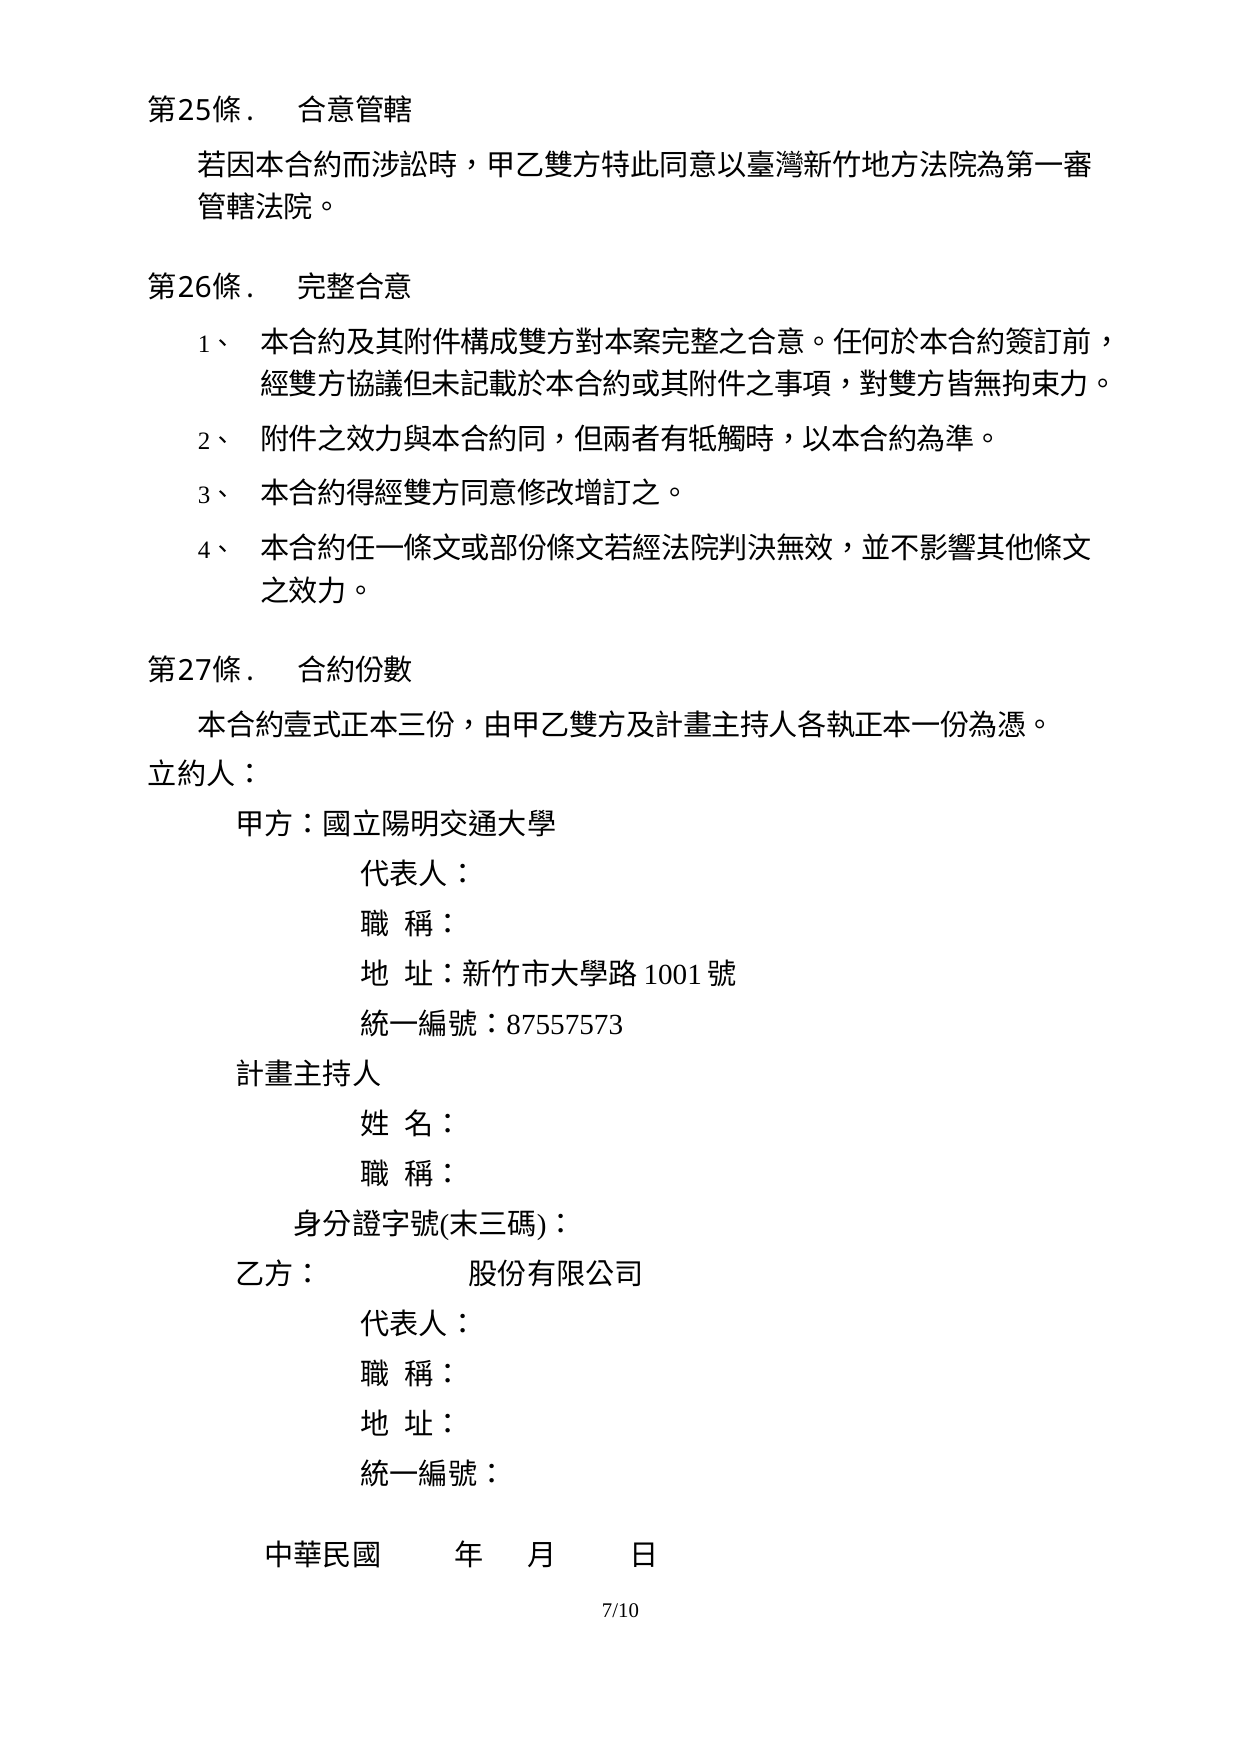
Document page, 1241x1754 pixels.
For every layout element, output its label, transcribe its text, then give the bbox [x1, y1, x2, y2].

text 身分證字號(末三碼)： [235, 1194, 1092, 1244]
list 本合約得經雙方同意修改增訂之。 [198, 470, 1092, 512]
list 完整合意 [148, 263, 1092, 306]
text 立約人： [148, 744, 1092, 794]
text 統一編號：87557573 [360, 994, 1092, 1044]
text 代表人： [360, 844, 1092, 894]
text 甲方：國立陽明交通大學 [235, 794, 1092, 844]
text 計畫主持人 [235, 1044, 1092, 1094]
text 代表人： [360, 1294, 1092, 1344]
list 附件之效力與本合約同，但兩者有牴觸時，以本合約為準。 [198, 415, 1092, 458]
list 合意管轄 [148, 86, 1092, 129]
text 職 稱： [360, 1344, 1092, 1394]
text 乙方： 股份有限公司 [235, 1244, 1092, 1294]
text 地 址：新竹市大學路1001號 [360, 944, 1092, 994]
list 本合約任一條文或部份條文若經法院判決無效，並不影響其他條文之效力。 [198, 525, 1092, 609]
text 本合約壹式正本三份，由甲乙雙方及計畫主持人各執正本一份為憑。 [198, 702, 1092, 744]
text 姓 名： [360, 1094, 1092, 1144]
text 職 稱： [360, 1144, 1092, 1194]
text 職 稱： [360, 894, 1092, 944]
text 地 址： [360, 1394, 1092, 1444]
list 本合約及其附件構成雙方對本案完整之合意。任何於本合約簽訂前，經雙方協議但未記載於本合約或其附件之事項，對雙方皆無拘束力。 [198, 318, 1092, 403]
text 統一編號： [360, 1444, 1092, 1494]
text 中華民國 年 月 日 [148, 1532, 1092, 1574]
list 合約份數 [148, 647, 1092, 689]
text 若因本合約而涉訟時，甲乙雙方特此同意以臺灣新竹地方法院為第一審管轄法院。 [198, 141, 1092, 226]
